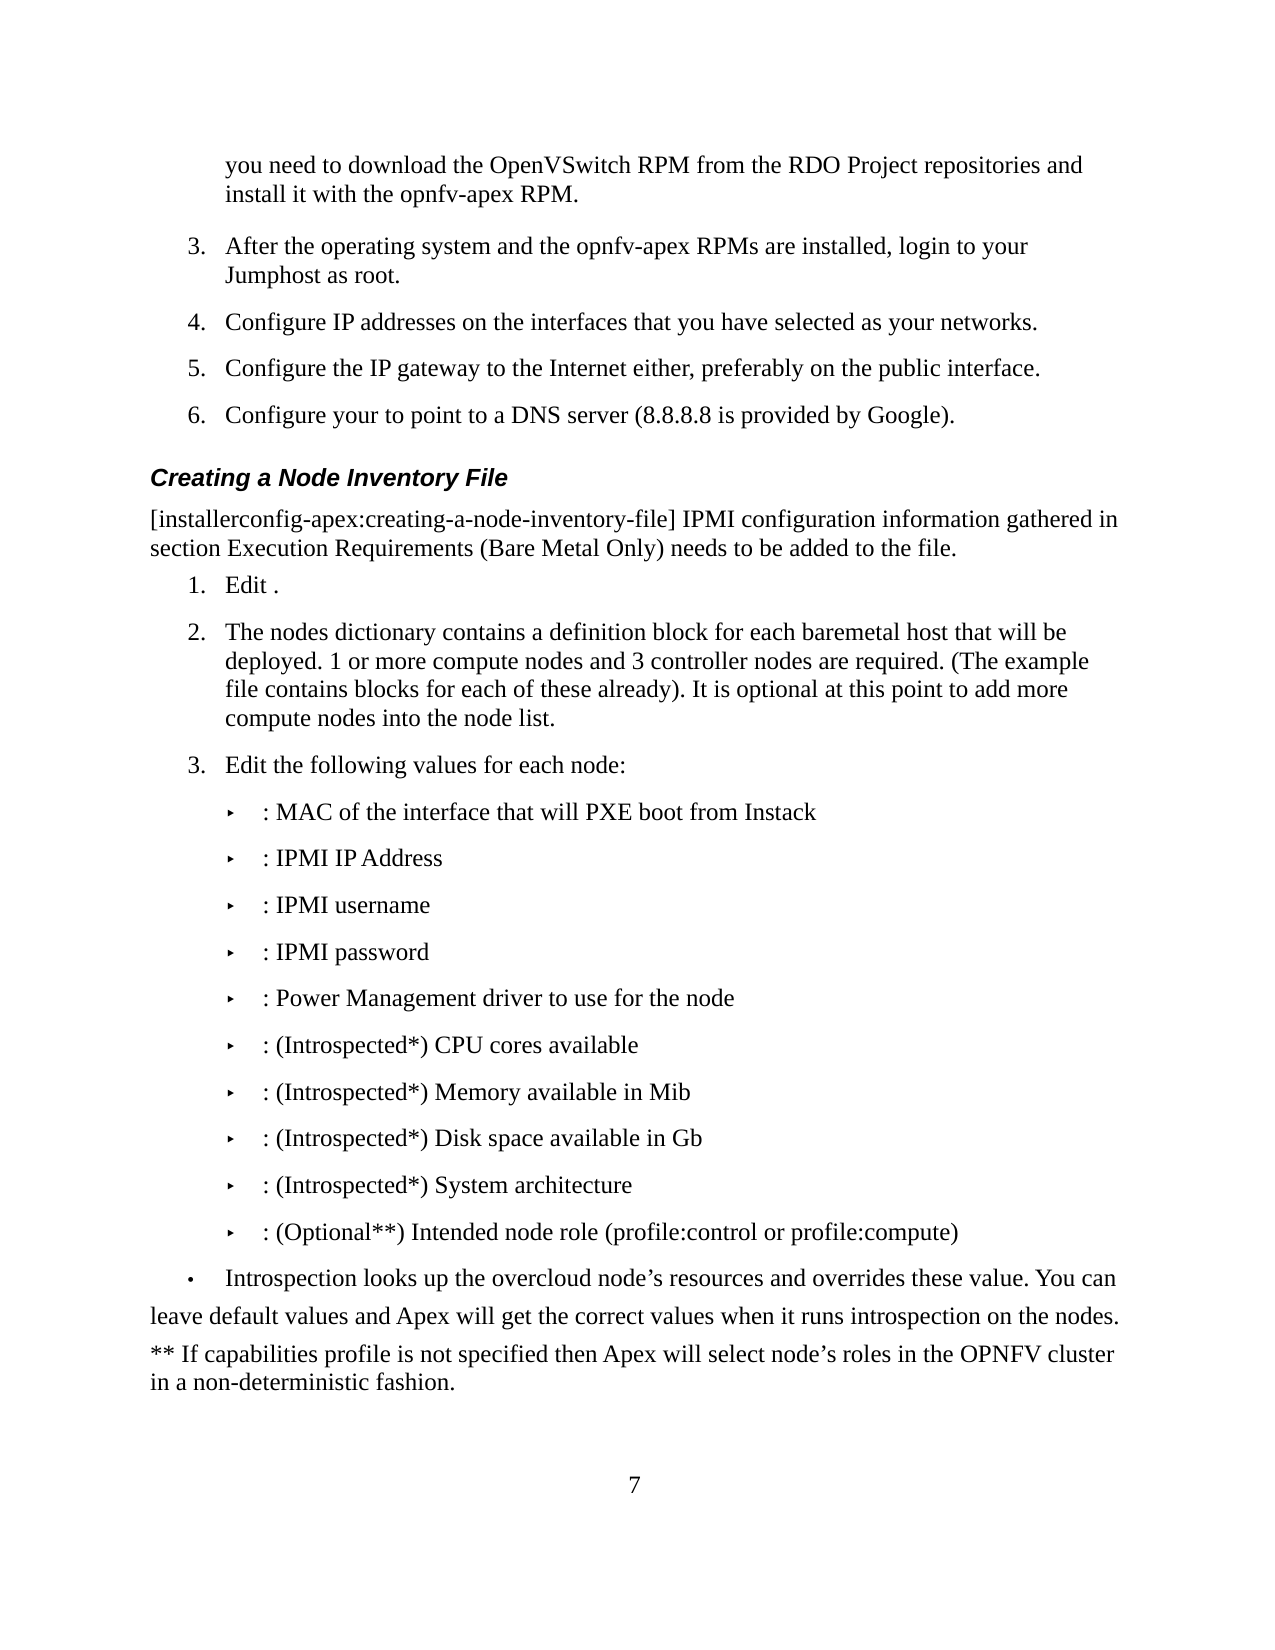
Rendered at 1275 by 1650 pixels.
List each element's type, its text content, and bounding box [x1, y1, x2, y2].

list : (Optional**) Intended node role (profile:control or profile:compute) [225, 1217, 1125, 1245]
list Edit . [187, 570, 1125, 599]
list : MAC of the interface that will PXE boot from Instack [225, 797, 1125, 825]
list Edit the following values for each node: [187, 750, 1125, 779]
list Configure your to point to a DNS server (8.8.8.8 is provided by Google). [187, 400, 1125, 429]
list : (Introspected*) CPU cores available [225, 1030, 1125, 1059]
list : IPMI IP Address [225, 843, 1125, 872]
list Configure IP addresses on the interfaces that you have selected as your networks. [187, 307, 1125, 336]
list The nodes dictionary contains a definition block for each baremetal host that will be deployed. 1 or more compute nodes and 3 controller nodes are required. (The example file contains blocks for each of these already). It is optional at this point to add more compute nodes into the node list. [187, 617, 1125, 732]
list : IPMI username [225, 890, 1125, 919]
text you need to download the OpenVSwitch RPM from the RDO Project repositories and install it with the opnfv-apex RPM. [225, 150, 1125, 207]
list Introspection looks up the overcloud node’s resources and overrides these value. You can [187, 1263, 1125, 1292]
text [installerconfig-apex:creating-a-node-inventory-file] IPMI configuration information gathered in section Execution Requirements (Bare Metal Only) needs to be added to the file. [150, 504, 1125, 561]
subtitle Creating a Node Inventory File [150, 463, 1125, 491]
list : (Introspected*) Memory available in Mib [225, 1077, 1125, 1105]
text ** If capabilities profile is not specified then Apex will select node’s roles in the OPNFV cluster in a non-deterministic fashion. [150, 1339, 1125, 1396]
list : IPMI password [225, 937, 1125, 965]
list After the operating system and the opnfv-apex RPMs are installed, login to your Jumphost as root. [187, 231, 1125, 289]
list : (Introspected*) System architecture [225, 1170, 1125, 1199]
list : Power Management driver to use for the node [225, 983, 1125, 1012]
list Configure the IP gateway to the Internet either, preferably on the public interface. [187, 353, 1125, 382]
list : (Introspected*) Disk space available in Gb [225, 1123, 1125, 1152]
text leave default values and Apex will get the correct values when it runs introspection on the nodes. [150, 1301, 1125, 1330]
